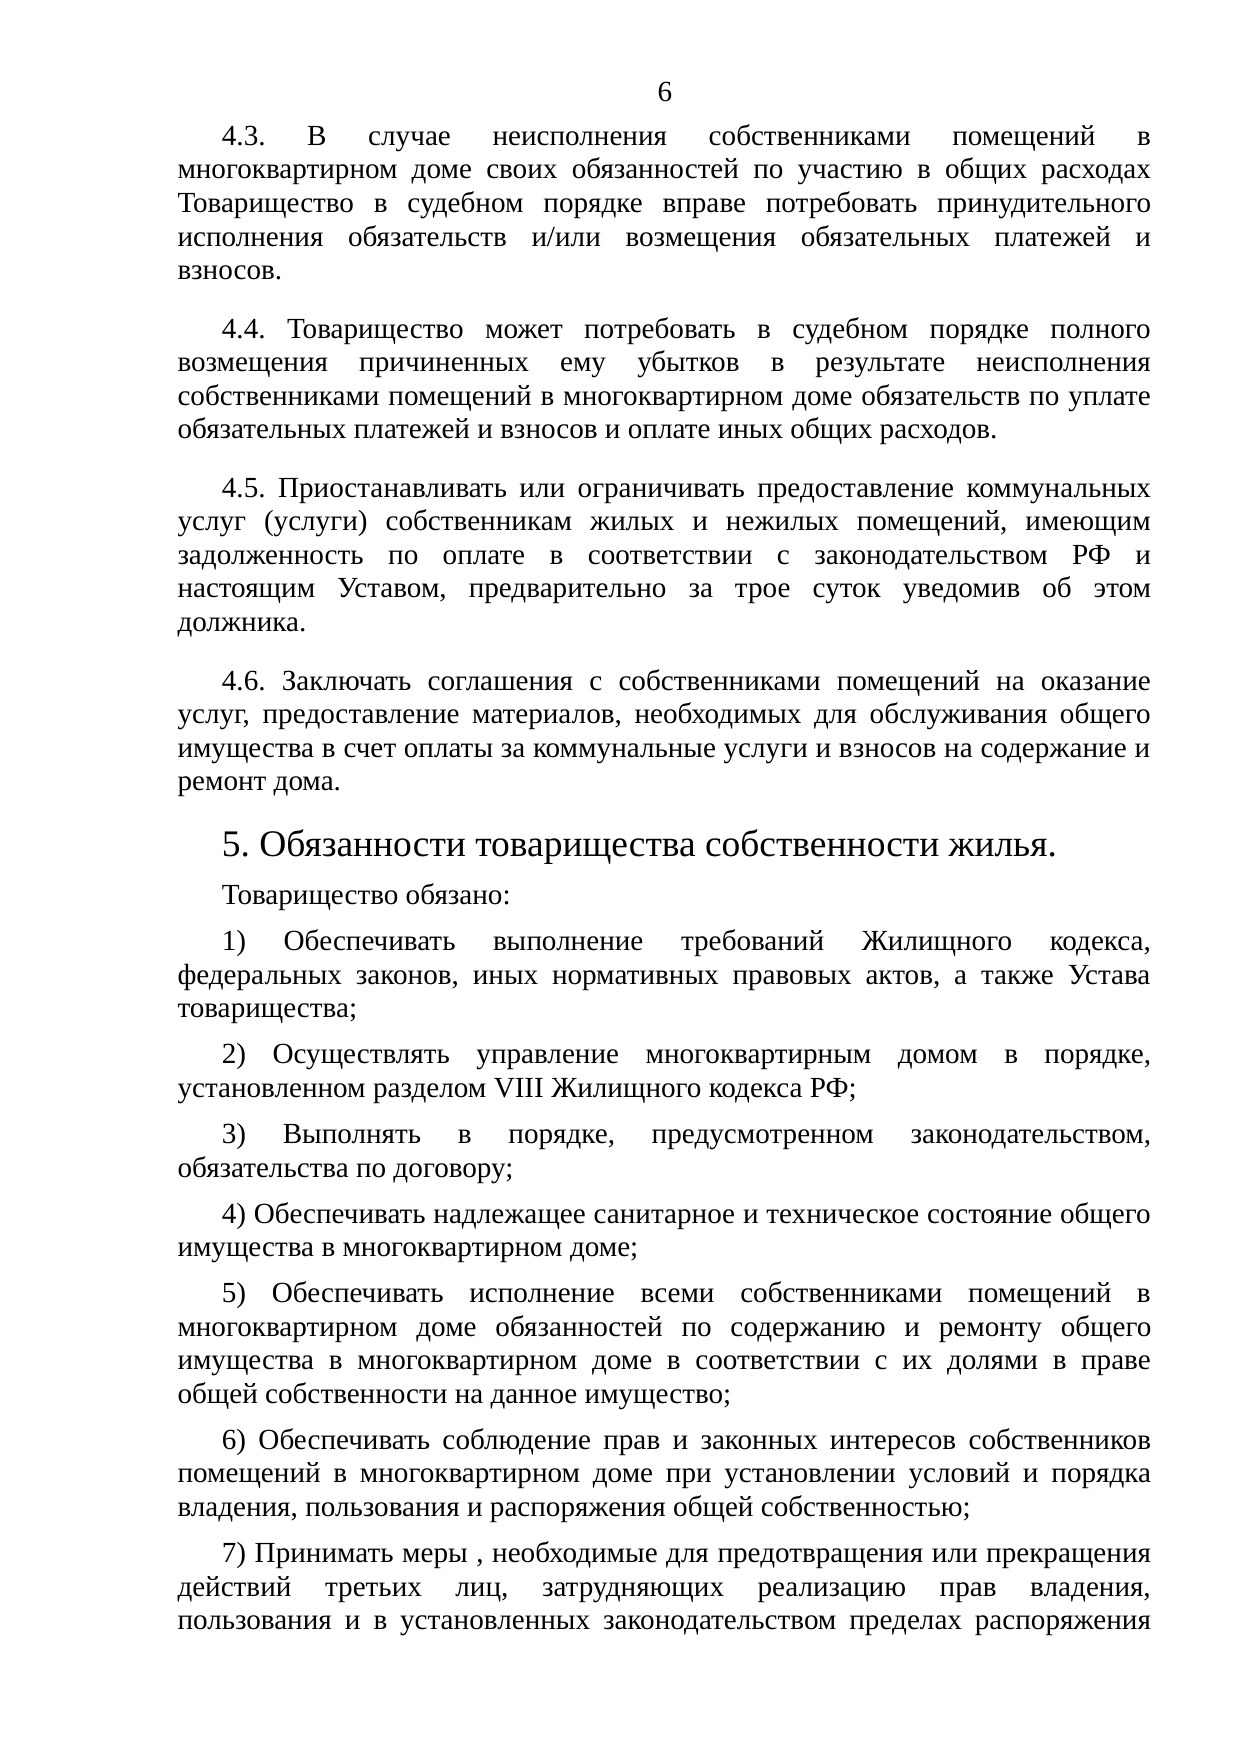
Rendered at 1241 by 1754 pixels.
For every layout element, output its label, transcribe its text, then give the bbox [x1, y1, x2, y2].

text 4.5. Приостанавливать или ограничивать предоставление коммунальных услуг (услуги) собственникам жилых и нежилых помещений, имеющим задолженность по оплате в соответствии с законодательством РФ и настоящим Уставом, предварительно за трое суток уведомив об этом должника. [177, 470, 1152, 638]
text 5. Обязанности товарищества собственности жилья. [177, 822, 1152, 865]
text 2) Осуществлять управление многоквартирным домом в порядке, установленном разделом VIII Жилищного кодекса РФ; [177, 1037, 1152, 1104]
text 3) Выполнять в порядке, предусмотренном законодательством, обязательства по договору; [177, 1116, 1152, 1183]
text 5) Обеспечивать исполнение всеми собственниками помещений в многоквартирном доме обязанностей по содержанию и ремонту общего имущества в многоквартирном доме в соответствии с их долями в праве общей собственности на данное имущество; [177, 1275, 1152, 1409]
text 4.6. Заключать соглашения с собственниками помещений на оказание услуг, предоставление материалов, необходимых для обслуживания общего имущества в счет оплаты за коммунальные услуги и взносов на содержание и ремонт дома. [177, 663, 1152, 797]
text 7) Принимать меры , необходимые для предотвращения или прекращения действий третьих лиц, затрудняющих реализацию прав владения, пользования и в установленных законодательством пределах распоряжения [177, 1535, 1152, 1636]
text Товарищество обязано: [177, 877, 1152, 911]
text 4.4. Товарищество может потребовать в судебном порядке полного возмещения причиненных ему убытков в результате неисполнения собственниками помещений в многоквартирном доме обязательств по уплате обязательных платежей и взносов и оплате иных общих расходов. [177, 311, 1152, 445]
text 1) Обеспечивать выполнение требований Жилищного кодекса, федеральных законов, иных нормативных правовых актов, а также Устава товарищества; [177, 923, 1152, 1024]
text 6) Обеспечивать соблюдение прав и законных интересов собственников помещений в многоквартирном доме при установлении условий и порядка владения, пользования и распоряжения общей собственностью; [177, 1422, 1152, 1523]
text 4) Обеспечивать надлежащее санитарное и техническое состояние общего имущества в многоквартирном доме; [177, 1196, 1152, 1263]
text 4.3. В случае неисполнения собственниками помещений в многоквартирном доме своих обязанностей по участию в общих расходах Товарищество в судебном порядке вправе потребовать принудительного исполнения обязательств и/или возмещения обязательных платежей и взносов. [177, 118, 1152, 286]
